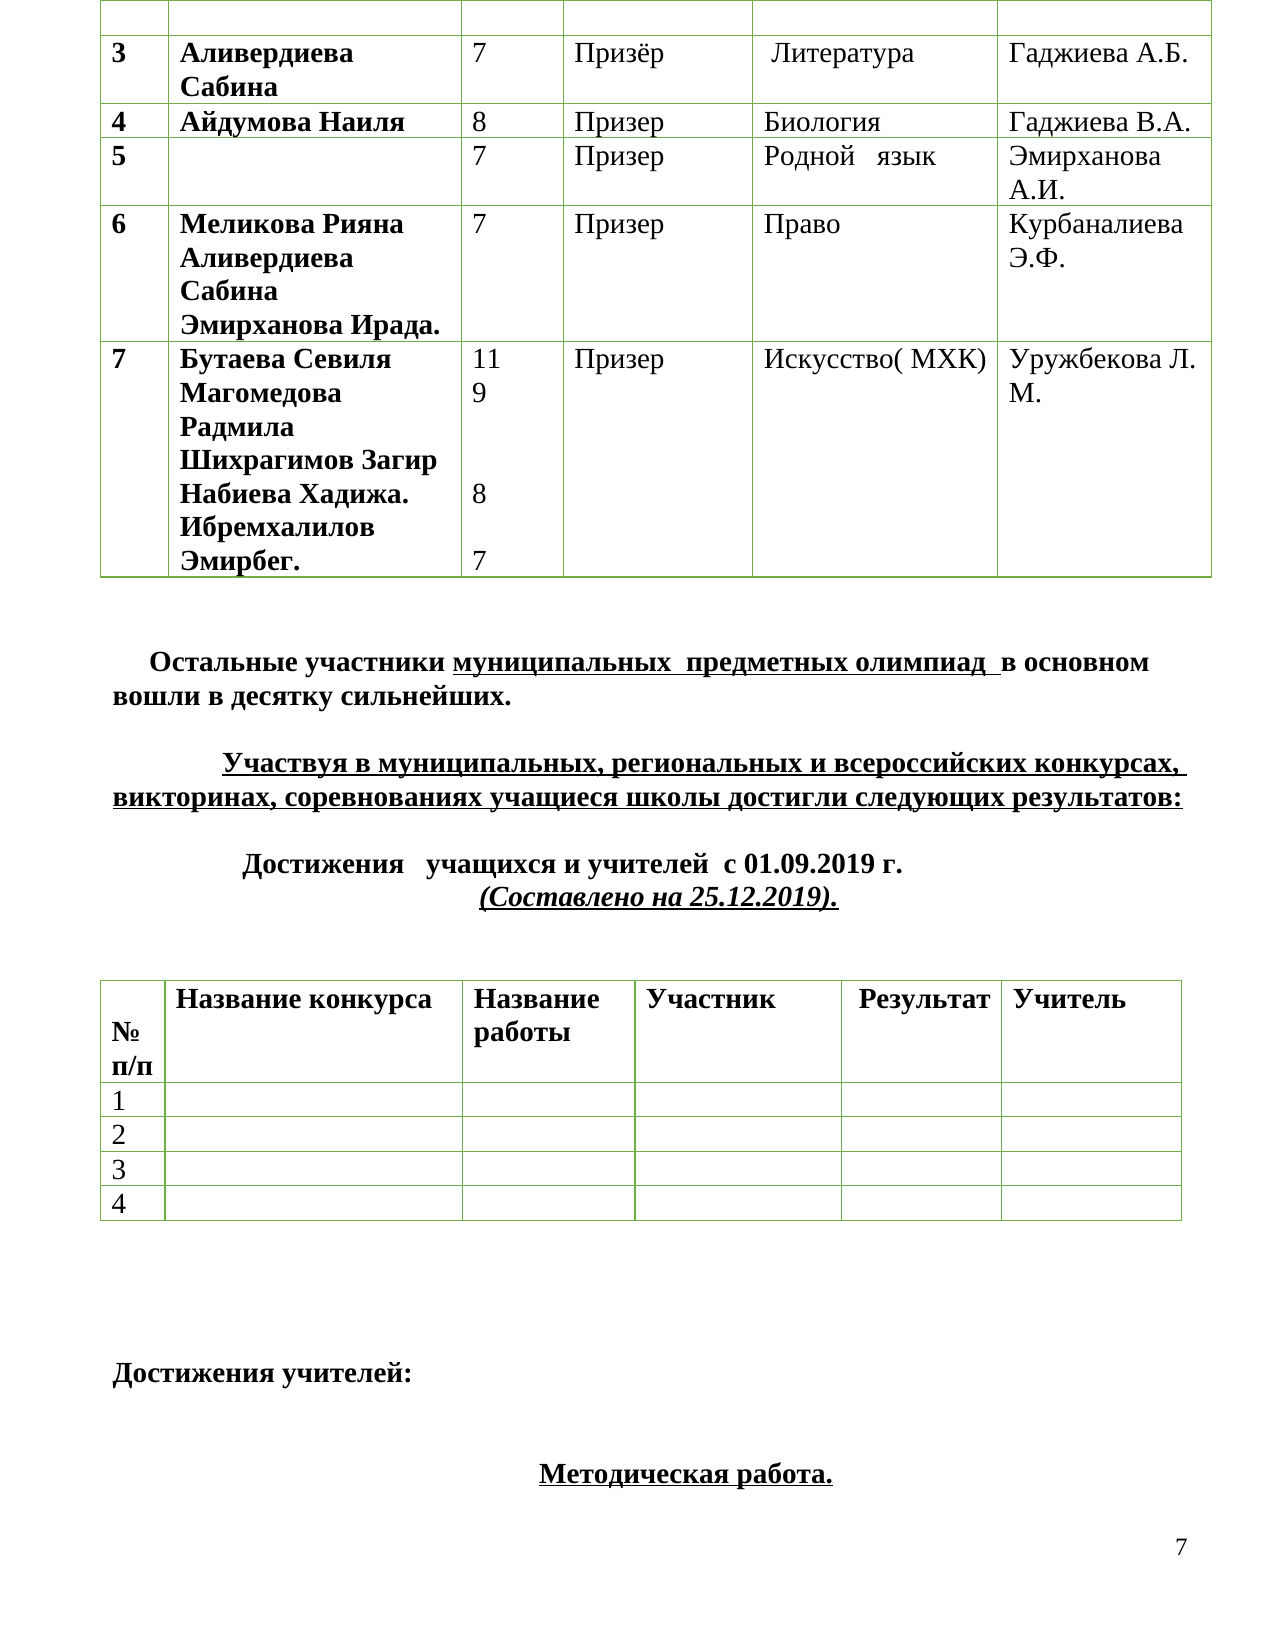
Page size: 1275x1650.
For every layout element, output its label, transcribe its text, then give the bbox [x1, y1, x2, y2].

table_header Название работы [463, 981, 634, 1082]
table_cell [1002, 1152, 1181, 1185]
table_cell [998, 1, 1211, 34]
table_cell Литература [753, 36, 997, 103]
table_cell 6 [101, 206, 168, 341]
table_cell Гаджиева В.А. [998, 104, 1211, 137]
text Достижения учителей: [112, 1355, 1200, 1389]
table_cell Биология [753, 104, 997, 137]
table_cell Айдумова Наиля [169, 104, 461, 137]
table_cell [842, 1083, 1001, 1116]
table_cell 4 [101, 104, 168, 137]
table_cell [101, 1, 168, 34]
table_cell 3 [101, 1152, 164, 1185]
table_cell [636, 1186, 841, 1220]
table_header Результат [842, 981, 1001, 1082]
text Методическая работа. [112, 1456, 1200, 1489]
table_cell 1 [101, 1083, 164, 1116]
text Участвуя в муниципальных, региональных и всероссийских конкурсах, викторинах, соревнованиях учащиеся школы достигли следующих результатов: [112, 745, 1200, 812]
table_cell 4 [101, 1186, 164, 1220]
table_cell Родной язык [753, 138, 997, 205]
table_cell Уружбекова Л. М. [998, 342, 1211, 576]
table_cell [1002, 1117, 1181, 1151]
table_header Учитель [1002, 981, 1181, 1082]
table_cell [636, 1117, 841, 1151]
text (Составлено на 25.12.2019). [112, 879, 1200, 913]
table_cell [564, 1, 752, 34]
table_cell [166, 1083, 462, 1116]
table_cell 7 [101, 342, 168, 576]
table_cell Гаджиева А.Б. [998, 36, 1211, 103]
text Остальные участники муниципальных предметных олимпиад в основном вошли в десятку сильнейших. [112, 644, 1200, 712]
table_cell [1002, 1186, 1181, 1220]
table_cell [1002, 1083, 1181, 1116]
table_cell Эмирханова А.И. [998, 138, 1211, 205]
table_cell 7 [462, 206, 563, 341]
table_cell 7 [462, 36, 563, 103]
table_cell Призер [564, 342, 752, 576]
table_cell Призер [564, 104, 752, 137]
table_cell 3 [101, 36, 168, 103]
table_cell [169, 138, 461, 205]
table_cell [463, 1152, 634, 1185]
table_cell 11 9 8 7 [462, 342, 563, 576]
table_cell 8 [462, 104, 563, 137]
table_cell 5 [101, 138, 168, 205]
table_cell Призер [564, 206, 752, 341]
table_cell [636, 1152, 841, 1185]
table_cell 2 [101, 1117, 164, 1151]
table_cell [463, 1186, 634, 1220]
table_header Название конкурса [166, 981, 462, 1082]
table_cell [842, 1186, 1001, 1220]
table_cell [166, 1152, 462, 1185]
table_cell [753, 1, 997, 34]
table_cell Призер [564, 138, 752, 205]
table_cell [463, 1083, 634, 1116]
table_cell [462, 1, 563, 34]
table_cell Бутаева Севиля Магомедова Радмила Шихрагимов Загир Набиева Хадижа. Ибремхалилов Эмирбег. [169, 342, 461, 576]
table_cell [842, 1152, 1001, 1185]
table_cell Меликова Рияна Аливердиева Сабина Эмирханова Ирада. [169, 206, 461, 341]
table_cell Призёр [564, 36, 752, 103]
table_cell [636, 1083, 841, 1116]
table_header № п/п [101, 981, 164, 1082]
table_cell Аливердиева Сабина [169, 36, 461, 103]
table_cell 7 [462, 138, 563, 205]
table_cell [169, 1, 461, 34]
table_cell [463, 1117, 634, 1151]
table_cell [166, 1186, 462, 1220]
text Достижения учащихся и учителей с 01.09.2019 г. [112, 846, 1200, 879]
table_header Участник [636, 981, 841, 1082]
table_cell [842, 1117, 1001, 1151]
table_cell Курбаналиева Э.Ф. [998, 206, 1211, 341]
table_cell Право [753, 206, 997, 341]
table_cell Искусство( МХК) [753, 342, 997, 576]
table_cell [166, 1117, 462, 1151]
